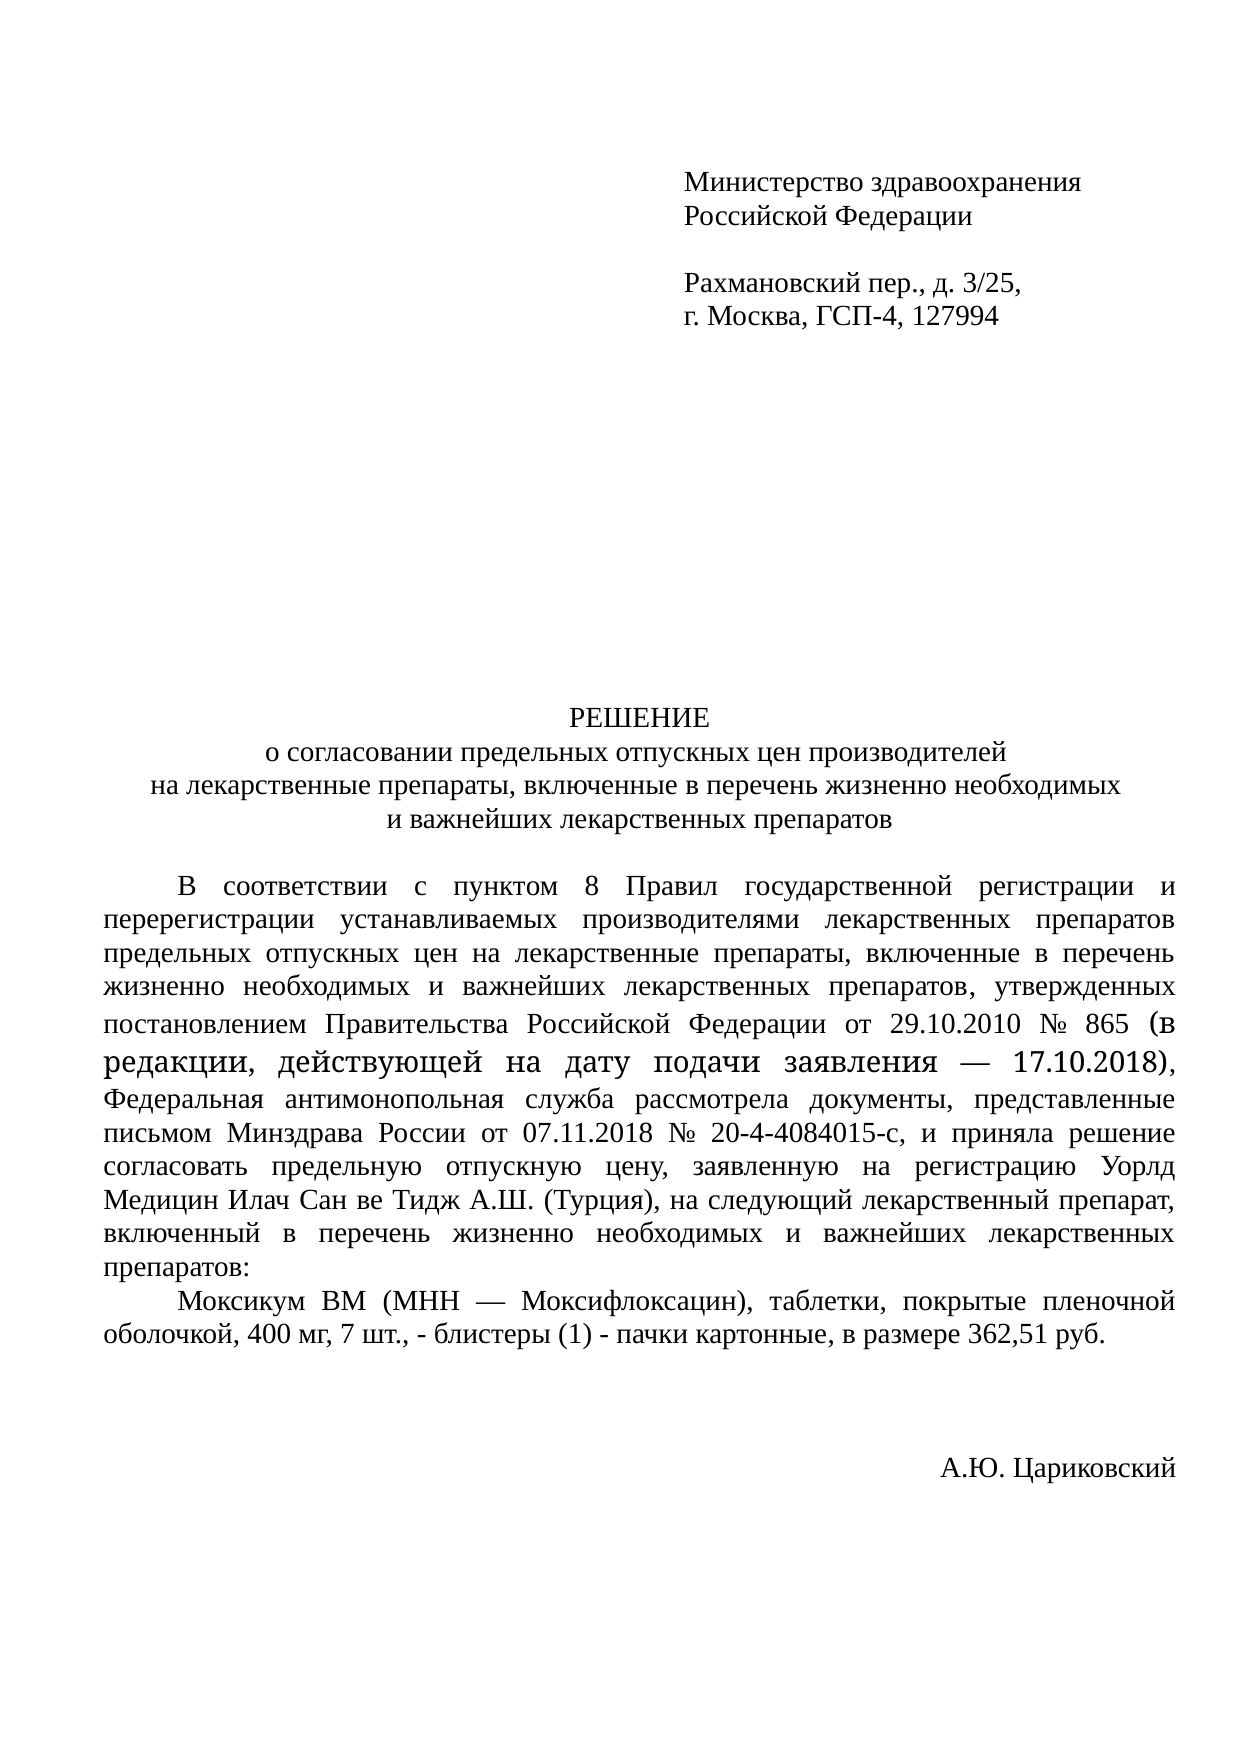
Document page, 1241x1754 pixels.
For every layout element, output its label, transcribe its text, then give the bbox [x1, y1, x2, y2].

text Моксикум ВМ (МНН — Моксифлоксацин), таблетки, покрытые пленочной оболочкой, 400 мг, 7 шт., - блистеры (1) - пачки картонные, в размере 362,51 руб. [103, 1283, 1176, 1350]
text г. Москва, ГСП-4, 127994 [684, 298, 1176, 332]
text на лекарственные препараты, включенные в перечень жизненно необходимых [103, 767, 1176, 801]
text В соответствии с пунктом 8 Правил государственной регистрации и перерегистрации устанавливаемых производителями лекарственных препаратов предельных отпускных цен на лекарственные препараты, включенные в перечень жизненно необходимых и важнейших лекарственных препаратов, утвержденных постановлением Правительства Российской Федерации от 29.10.2010 № 865 (в редакции, действующей на дату подачи заявления — 17.10.2018), Федеральная антимонопольная служба рассмотрела документы, представленные письмом Минздрава России от 07.11.2018 № 20-4-4084015-с, и приняла решение согласовать предельную отпускную цену, заявленную на регистрацию Уорлд Медицин Илач Сан ве Тидж А.Ш. (Турция), на следующий лекарственный препарат, включенный в перечень жизненно необходимых и важнейших лекарственных препаратов: [103, 868, 1176, 1283]
text РЕШЕНИЕ [103, 700, 1176, 734]
text А.Ю. Цариковский [103, 1450, 1176, 1484]
text Министерство здравоохранения [684, 164, 1176, 198]
text и важнейших лекарственных препаратов [103, 801, 1176, 834]
text о согласовании предельных отпускных цен производителей [103, 734, 1176, 767]
text Российской Федерации [684, 198, 1176, 231]
text Рахмановский пер., д. 3/25, [684, 265, 1176, 298]
